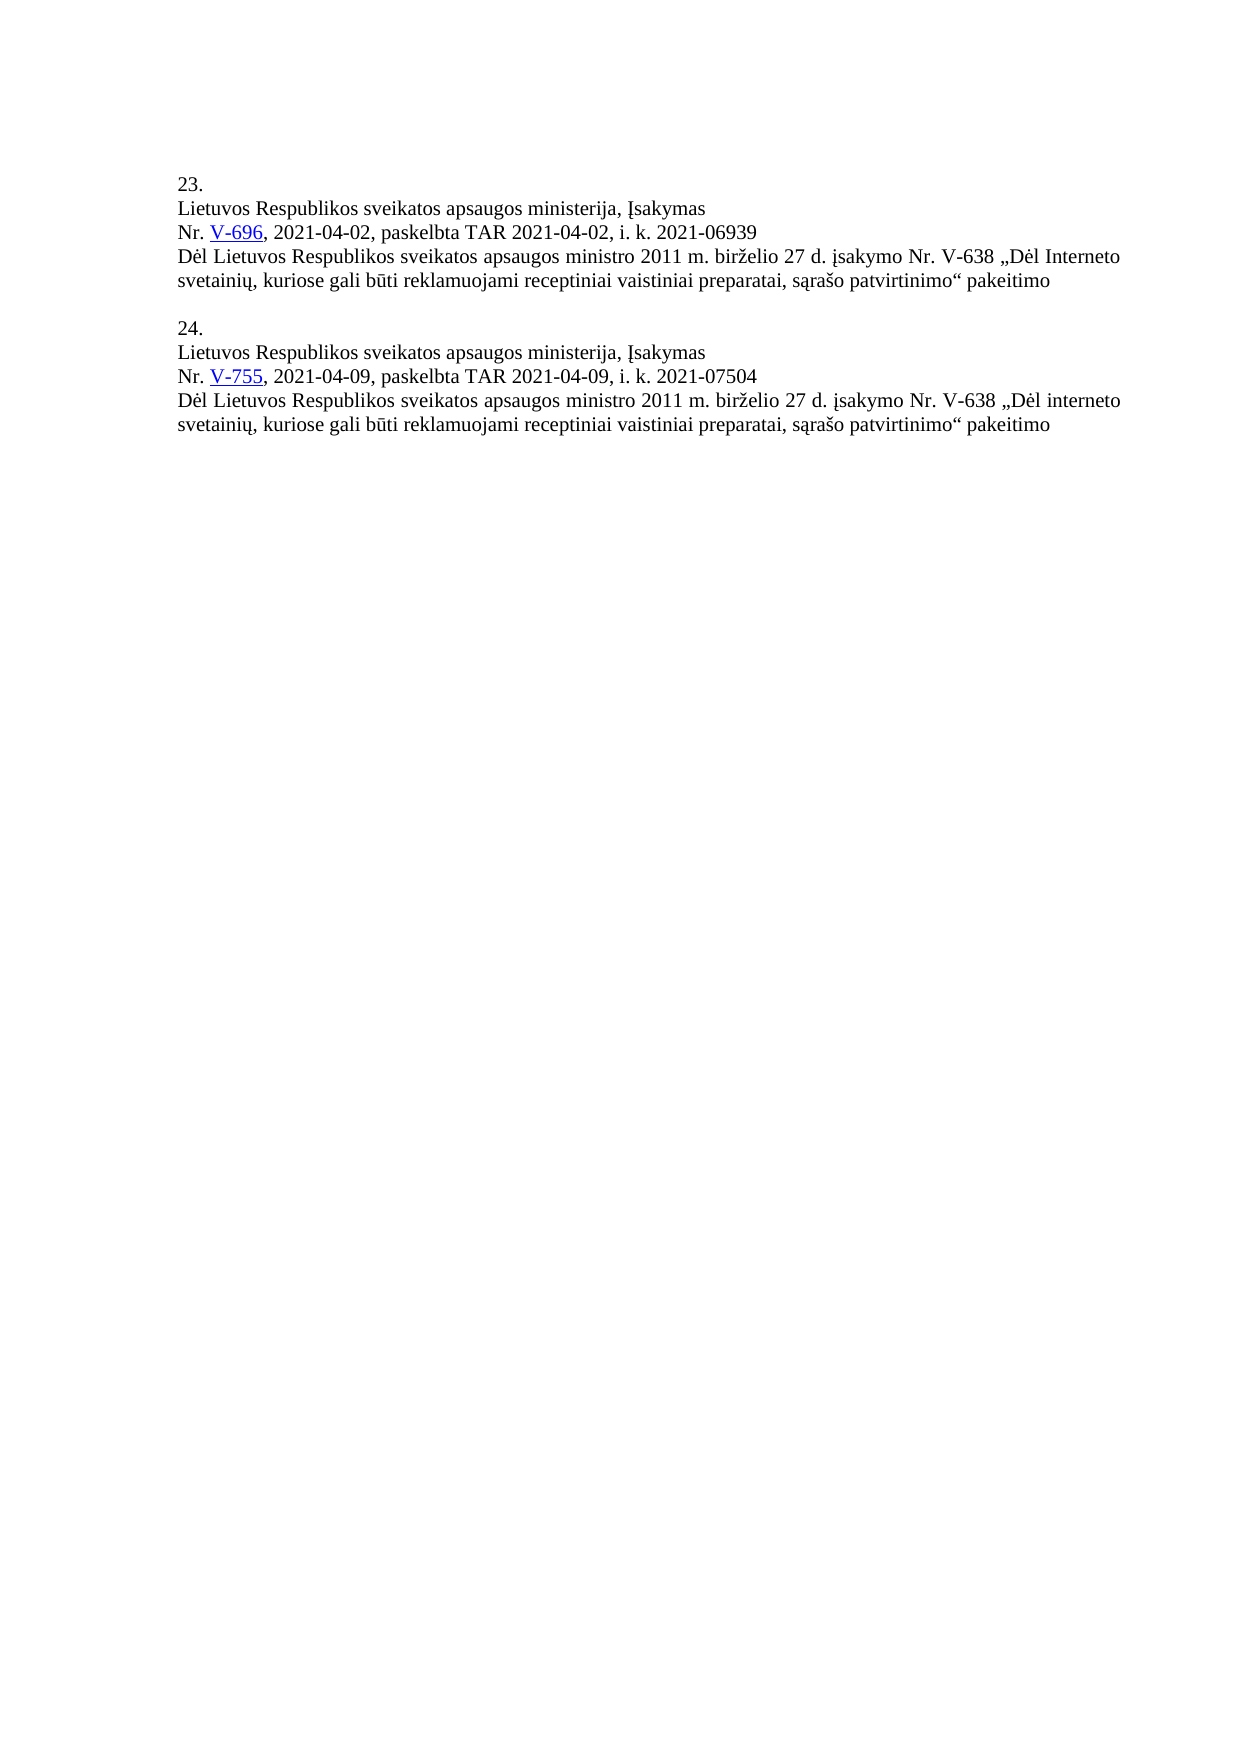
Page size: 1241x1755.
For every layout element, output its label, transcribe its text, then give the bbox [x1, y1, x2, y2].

text Dėl Lietuvos Respublikos sveikatos apsaugos ministro 2011 m. birželio 27 d. įsakymo Nr. V-638 „Dėl Interneto svetainių, kuriose gali būti reklamuojami receptiniai vaistiniai preparatai, sąrašo patvirtinimo“ pakeitimo [177, 244, 1122, 292]
text Lietuvos Respublikos sveikatos apsaugos ministerija, Įsakymas [177, 196, 1122, 220]
text Lietuvos Respublikos sveikatos apsaugos ministerija, Įsakymas [177, 340, 1122, 364]
text 24. [177, 316, 1122, 340]
text 23. [177, 172, 1122, 196]
text Dėl Lietuvos Respublikos sveikatos apsaugos ministro 2011 m. birželio 27 d. įsakymo Nr. V-638 „Dėl interneto svetainių, kuriose gali būti reklamuojami receptiniai vaistiniai preparatai, sąrašo patvirtinimo“ pakeitimo [177, 388, 1122, 436]
text Nr. V-696, 2021-04-02, paskelbta TAR 2021-04-02, i. k. 2021-06939 [177, 220, 1122, 244]
text Nr. V-755, 2021-04-09, paskelbta TAR 2021-04-09, i. k. 2021-07504 [177, 364, 1122, 388]
